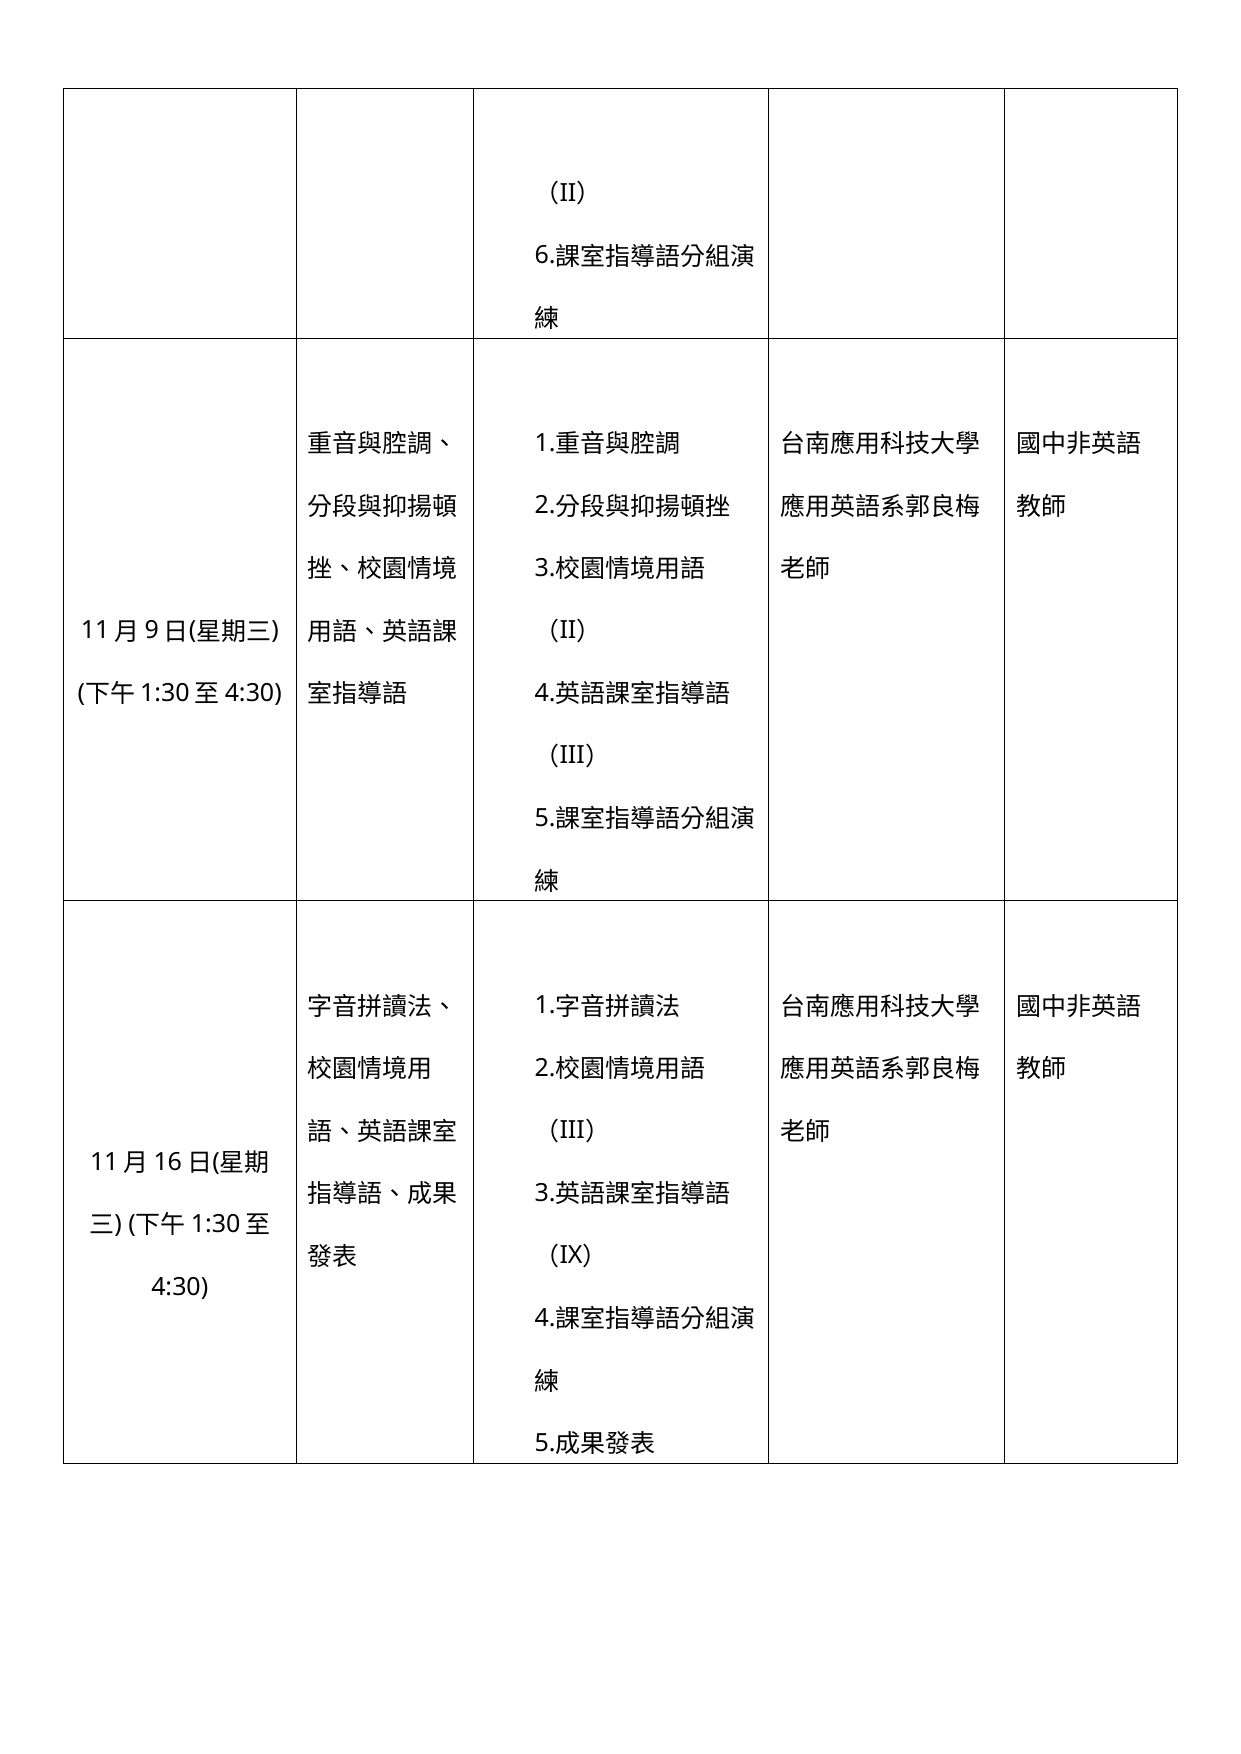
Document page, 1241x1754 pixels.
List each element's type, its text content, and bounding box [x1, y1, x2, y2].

table_cell [769, 89, 1004, 337]
table_cell 字音拼讀法 校園情境用語（III） 英語課室指導語（IX） 課室指導語分組演練 成果發表 [474, 901, 768, 1462]
table_cell 重音與腔調 分段與抑揚頓挫 校園情境用語（II） 英語課室指導語（III） 課室指導語分組演練 [474, 339, 768, 900]
table_cell [64, 89, 296, 337]
table_cell 11月16日(星期三) (下午1:30至4:30) [64, 901, 296, 1462]
table_cell [297, 89, 473, 337]
table_cell 重音與腔調、分段與抑揚頓挫、校園情境用語、英語課室指導語 [297, 339, 473, 900]
table_cell 國中非英語教師 [1005, 339, 1177, 900]
table_cell 11月9日(星期三) (下午1:30至4:30) [64, 339, 296, 900]
table_cell 國中非英語教師 [1005, 901, 1177, 1462]
table_cell 字音拼讀法、校園情境用語、英語課室指導語、成果發表 [297, 901, 473, 1462]
table_cell 拼音練習 母音縮寫 音節劃分 校園情境用語（I） 英語課室指導語（II） 課室指導語分組演練 [474, 89, 768, 337]
table_cell 台南應用科技大學應用英語系郭良梅老師 [769, 339, 1004, 900]
table_cell [1005, 89, 1177, 337]
table_cell 台南應用科技大學應用英語系郭良梅老師 [769, 901, 1004, 1462]
